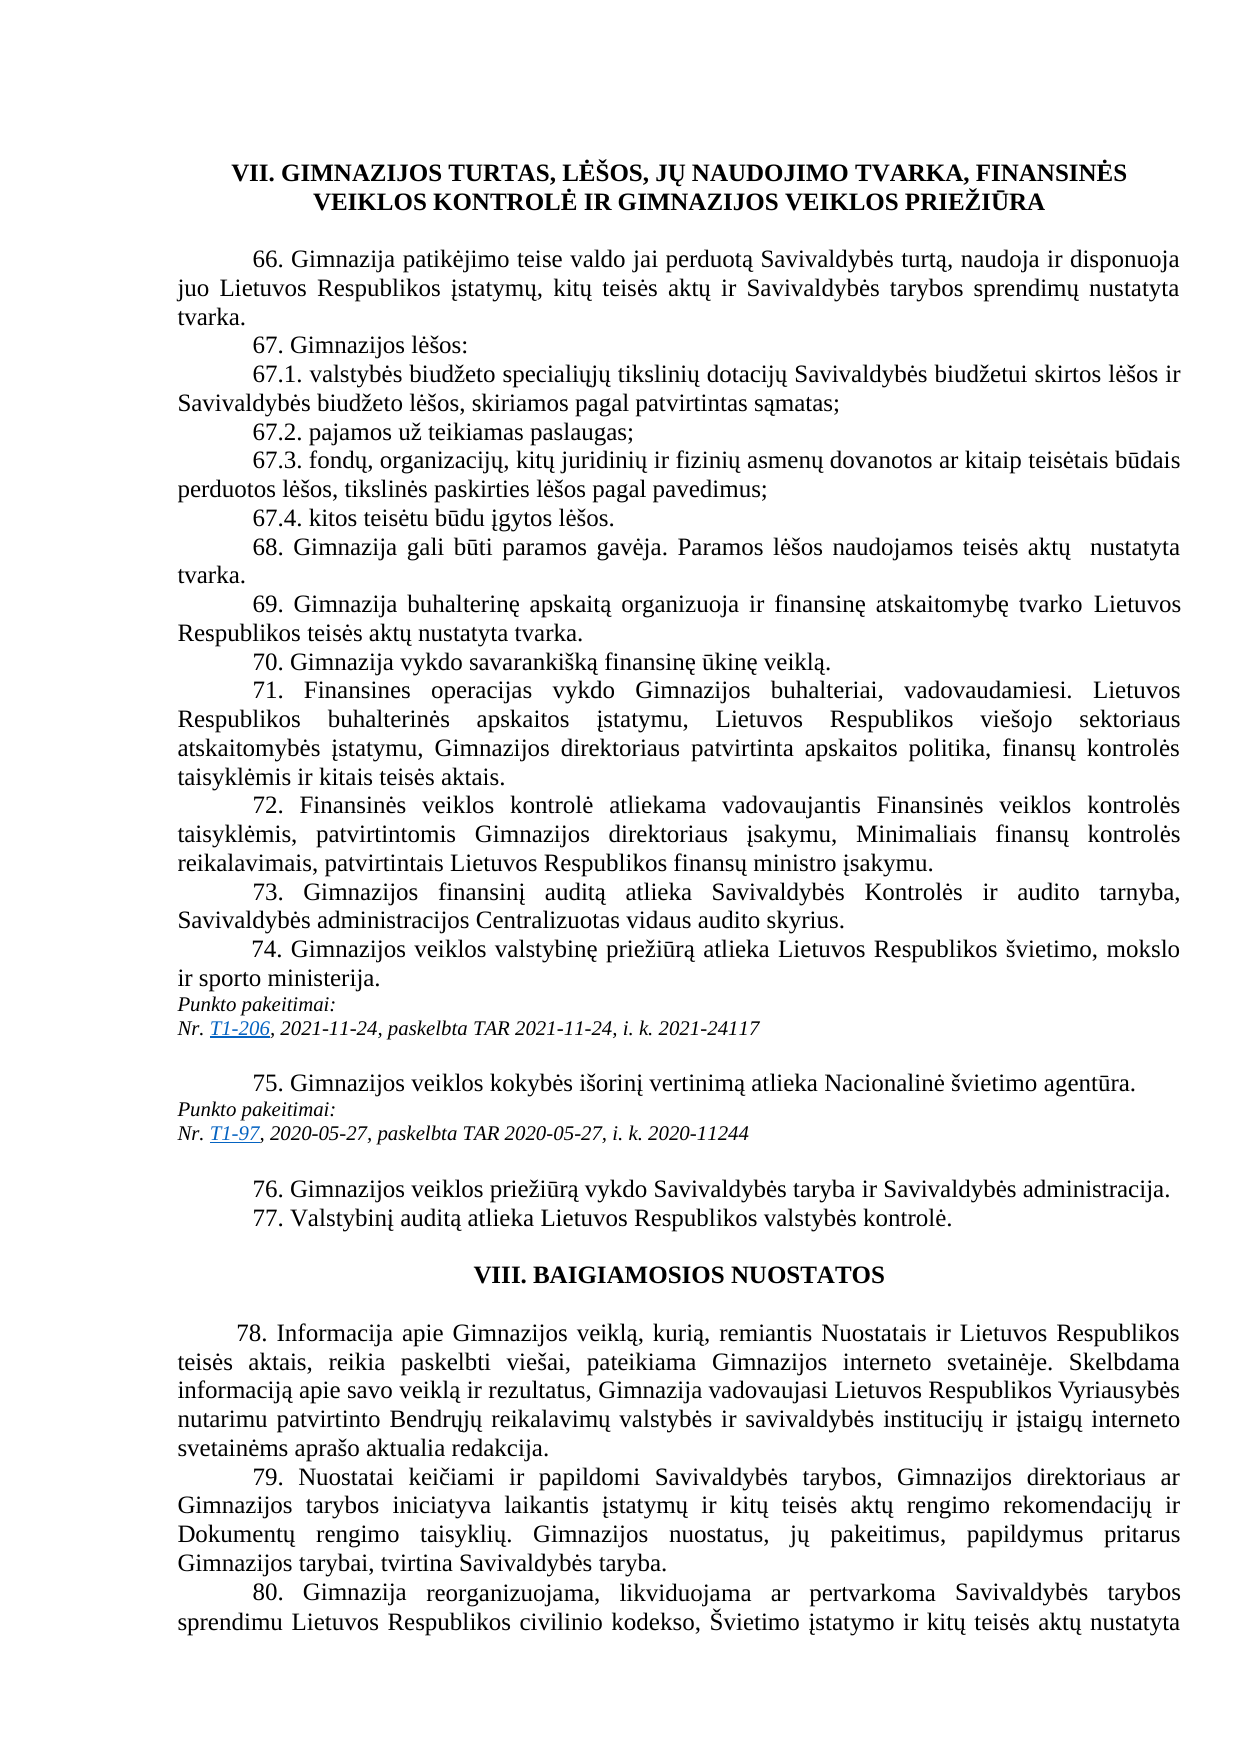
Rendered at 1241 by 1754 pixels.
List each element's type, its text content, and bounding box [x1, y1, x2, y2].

subtitle VIII. BAIGIAMOSIOS NUOSTATOS [177, 1260, 1181, 1289]
text Nr. T1-206, 2021-11-24, paskelbta TAR 2021-11-24, i. k. 2021-24117 [177, 1016, 1181, 1040]
text 67.2. pajamos už teikiamas paslaugas; [177, 417, 1181, 445]
subtitle 79. Nuostatai keičiami ir papildomi Savivaldybės tarybos, Gimnazijos direktoriaus ar Gimnazijos tarybos iniciatyva laikantis įstatymų ir kitų teisės aktų rengimo rekomendacijų ir Dokumentų rengimo taisyklių. Gimnazijos nuostatus, jų pakeitimus, papildymus pritarus Gimnazijos tarybai, tvirtina Savivaldybės taryba. [177, 1462, 1181, 1577]
text 67.1. valstybės biudžeto specialiųjų tikslinių dotacijų Savivaldybės biudžetui skirtos lėšos ir Savivaldybės biudžeto lėšos, skiriamos pagal patvirtintas sąmatas; [177, 359, 1181, 417]
text 66. Gimnazija patikėjimo teise valdo jai perduotą Savivaldybės turtą, naudoja ir disponuoja juo Lietuvos Respublikos įstatymų, kitų teisės aktų ir Savivaldybės tarybos sprendimų nustatyta tvarka. [177, 244, 1181, 330]
subtitle 78. Informacija apie Gimnazijos veiklą, kurią, remiantis Nuostatais ir Lietuvos Respublikos teisės aktais, reikia paskelbti viešai, pateikiama Gimnazijos interneto svetainėje. Skelbdama informaciją apie savo veiklą ir rezultatus, Gimnazija vadovaujasi Lietuvos Respublikos Vyriausybės nutarimu patvirtinto Bendrųjų reikalavimų valstybės ir savivaldybės institucijų ir įstaigų interneto svetainėms aprašo aktualia redakcija. [177, 1318, 1181, 1462]
text 70. Gimnazija vykdo savarankišką finansinę ūkinę veiklą. [177, 647, 1181, 675]
text 68. Gimnazija gali būti paramos gavėja. Paramos lėšos naudojamos teisės aktų nustatyta tvarka. [177, 532, 1181, 589]
text 77. Valstybinį auditą atlieka Lietuvos Respublikos valstybės kontrolė. [177, 1203, 1181, 1232]
text 75. Gimnazijos veiklos kokybės išorinį vertinimą atlieka Nacionalinė švietimo agentūra. [177, 1068, 1181, 1097]
text 67.3. fondų, organizacijų, kitų juridinių ir fizinių asmenų dovanotos ar kitaip teisėtais būdais perduotos lėšos, tikslinės paskirties lėšos pagal pavedimus; [177, 445, 1181, 503]
text 67.4. kitos teisėtu būdu įgytos lėšos. [177, 503, 1181, 532]
text Nr. T1-97, 2020-05-27, paskelbta TAR 2020-05-27, i. k. 2020-11244 [177, 1121, 1181, 1145]
text 72. Finansinės veiklos kontrolė atliekama vadovaujantis Finansinės veiklos kontrolės taisyklėmis, patvirtintomis Gimnazijos direktoriaus įsakymu, Minimaliais finansų kontrolės reikalavimais, patvirtintais Lietuvos Respublikos finansų ministro įsakymu. [177, 790, 1181, 877]
text 67. Gimnazijos lėšos: [177, 330, 1181, 359]
text VII. GIMNAZIJOS TURTAS, LĖŠOS, JŲ NAUDOJIMO TVARKA, FINANSINĖS VEIKLOS KONTROLĖ IR GIMNAZIJOS VEIkLOS PRIEŽIŪRA [177, 158, 1181, 215]
text 73. Gimnazijos finansinį auditą atlieka Savivaldybės Kontrolės ir audito tarnyba, Savivaldybės administracijos Centralizuotas vidaus audito skyrius. [177, 877, 1181, 934]
text Punkto pakeitimai: [177, 992, 1181, 1016]
text 71. Finansines operacijas vykdo Gimnazijos buhalteriai, vadovaudamiesi. Lietuvos Respublikos buhalterinės apskaitos įstatymu, Lietuvos Respublikos viešojo sektoriaus atskaitomybės įstatymu, Gimnazijos direktoriaus patvirtinta apskaitos politika, finansų kontrolės taisyklėmis ir kitais teisės aktais. [177, 675, 1181, 790]
text 74. Gimnazijos veiklos valstybinę priežiūrą atlieka Lietuvos Respublikos švietimo, mokslo ir sporto ministerija. [177, 934, 1181, 992]
text 80. Gimnazija reorganizuojama, likviduojama ar pertvarkoma Savivaldybės tarybos sprendimu Lietuvos Respublikos civilinio kodekso, Švietimo įstatymo ir kitų teisės aktų nustatyta [177, 1577, 1181, 1636]
text Punkto pakeitimai: [177, 1097, 1181, 1121]
text 69. Gimnazija buhalterinę apskaitą organizuoja ir finansinę atskaitomybę tvarko Lietuvos Respublikos teisės aktų nustatyta tvarka. [177, 589, 1181, 647]
text 76. Gimnazijos veiklos priežiūrą vykdo Savivaldybės taryba ir Savivaldybės administracija. [177, 1174, 1181, 1203]
